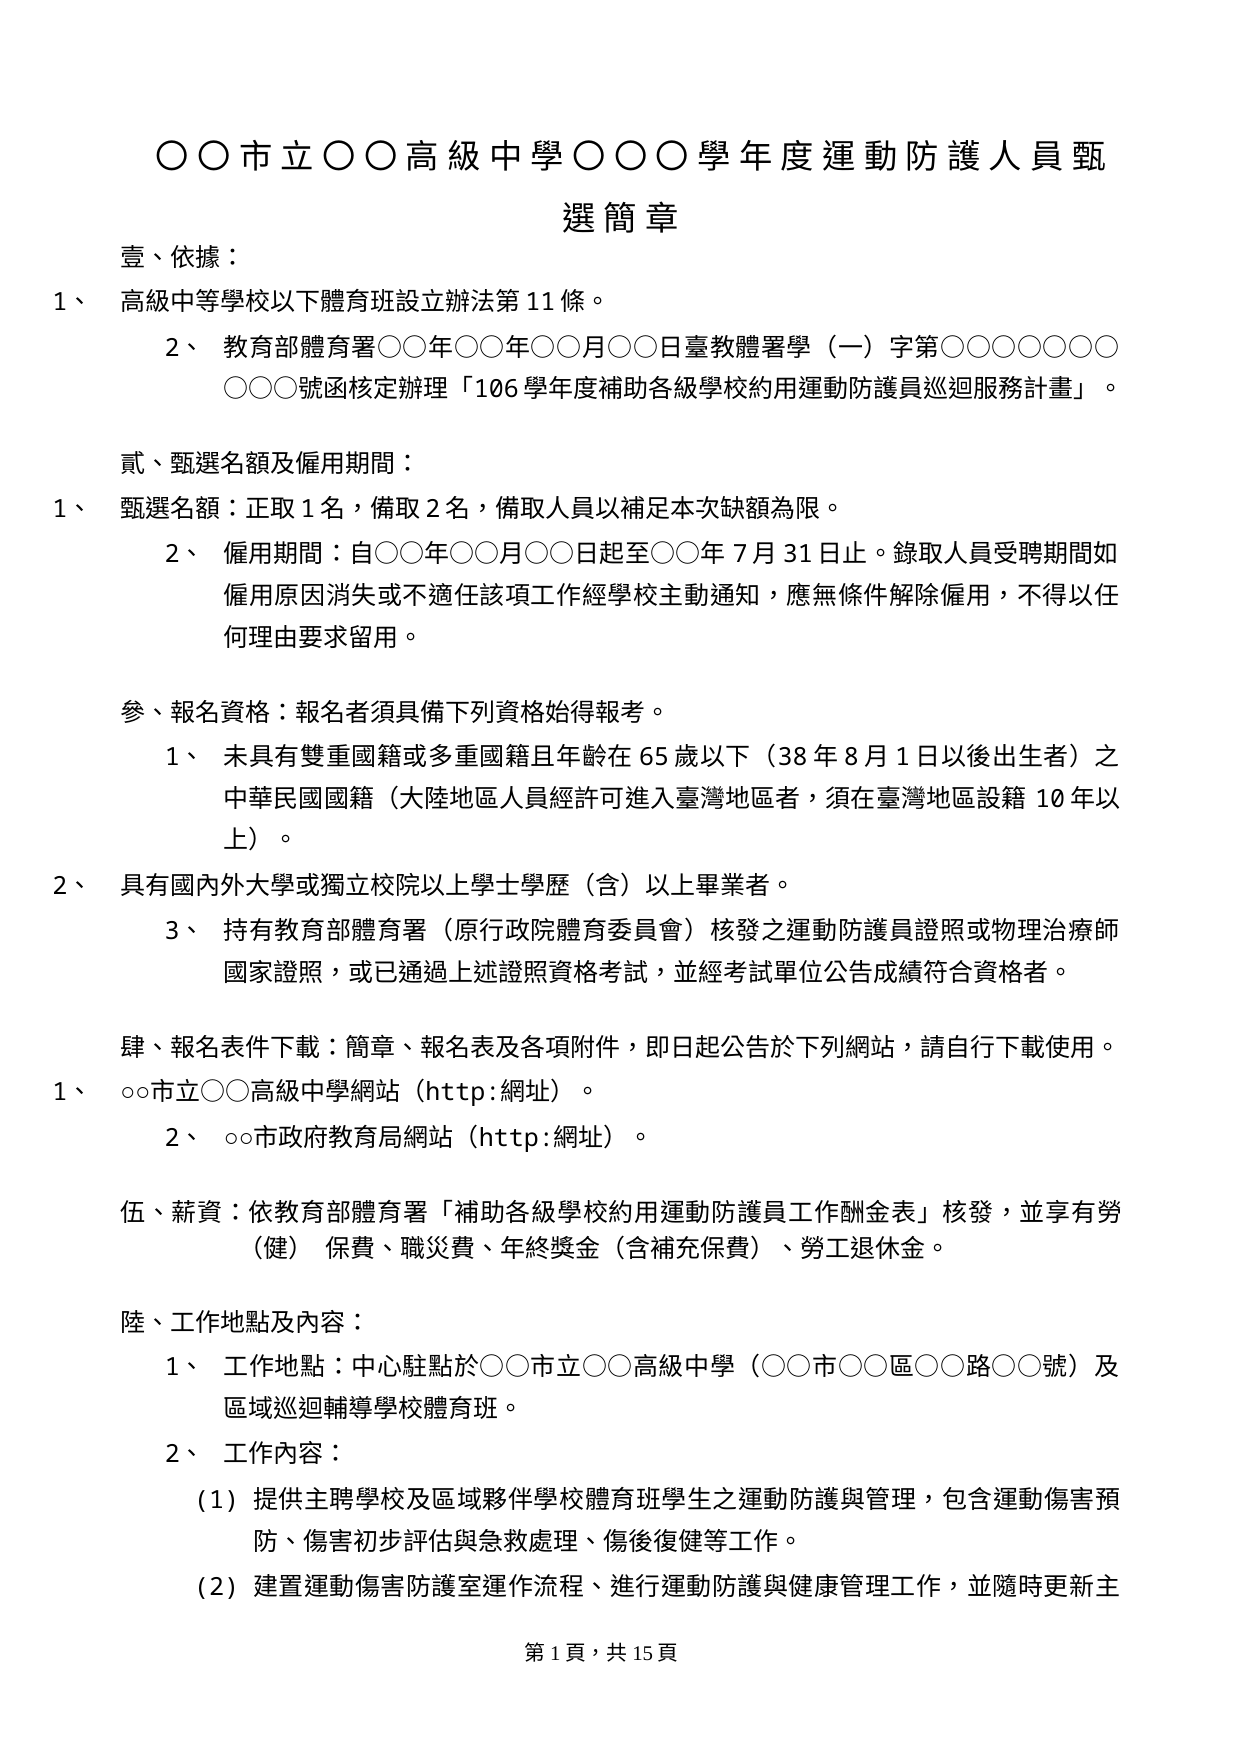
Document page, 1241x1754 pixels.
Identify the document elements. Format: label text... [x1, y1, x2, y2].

list 建置運動傷害防護室運作流程、進行運動防護與健康管理工作，並隨時更新主 [194, 1562, 1120, 1604]
text 壹、依據： [120, 237, 1126, 274]
text 〇〇市立〇〇高級中學〇〇〇學年度運動防護人員甄選簡章 [120, 112, 1120, 237]
text 貳、甄選名額及僱用期間： [120, 444, 1126, 480]
list 甄選名額：正取1名，備取2名，備取人員以補足本次缺額為限。 [52, 484, 1120, 526]
text 伍、薪資：依教育部體育署「補助各級學校約用運動防護員工作酬金表」核發，並享有勞（健） 保費、職災費、年終獎金（含補充保費）、勞工退休金。 [120, 1192, 1126, 1265]
list 具有國內外大學或獨立校院以上學士學歷（含）以上畢業者。 [52, 861, 1120, 902]
list ○○市政府教育局網站（http:網址）。 [164, 1113, 1120, 1154]
list 僱用期間：自○○年○○月○○日起至○○年7月31日止。錄取人員受聘期間如僱用原因消失或不適任該項工作經學校主動通知，應無條件解除僱用，不得以任何理由要求留用。 [164, 529, 1120, 654]
text 肆、報名表件下載：簡章、報名表及各項附件，即日起公告於下列網站，請自行下載使用。 [120, 1027, 1126, 1063]
list 工作地點：中心駐點於○○市立○○高級中學（○○市○○區○○路○○號）及區域巡迴輔導學校體育班。 [164, 1342, 1120, 1426]
list 持有教育部體育署（原行政院體育委員會）核發之運動防護員證照或物理治療師國家證照，或已通過上述證照資格考試，並經考試單位公告成績符合資格者。 [164, 906, 1120, 989]
list 教育部體育署○○年○○年○○月○○日臺教體署學（一）字第○○○○○○○○○○號函核定辦理「106學年度補助各級學校約用運動防護員巡迴服務計畫」。 [164, 323, 1120, 406]
list ○○市立○○高級中學網站（http:網址）。 [52, 1067, 1120, 1109]
text 陸、工作地點及內容： [120, 1302, 1126, 1339]
list 高級中等學校以下體育班設立辦法第11條。 [52, 277, 1120, 319]
text 參、報名資格：報名者須具備下列資格始得報考。 [120, 692, 1126, 728]
list 提供主聘學校及區域夥伴學校體育班學生之運動防護與管理，包含運動傷害預防、傷害初步評估與急救處理、傷後復健等工作。 [194, 1475, 1120, 1558]
list 未具有雙重國籍或多重國籍且年齡在65歲以下（38年8月1日以後出生者）之中華民國國籍（大陸地區人員經許可進入臺灣地區者，須在臺灣地區設籍10年以上）。 [164, 732, 1120, 857]
list 工作內容： [164, 1429, 1120, 1471]
